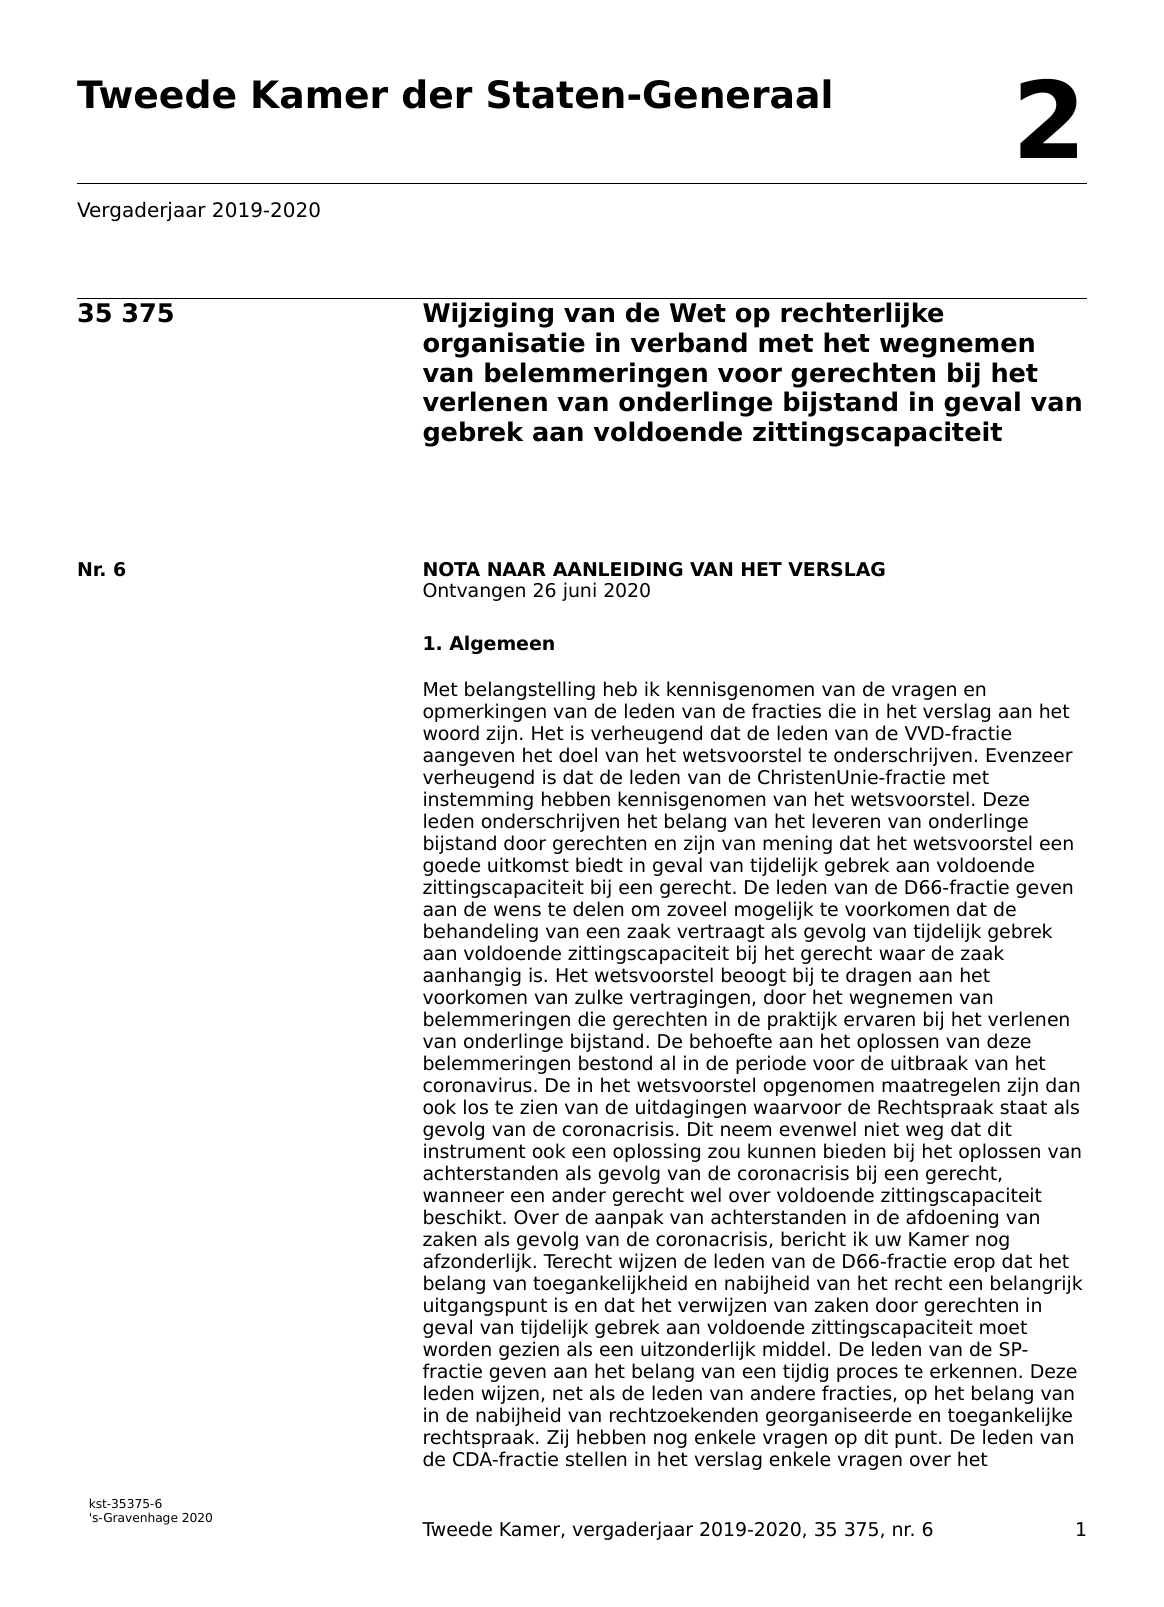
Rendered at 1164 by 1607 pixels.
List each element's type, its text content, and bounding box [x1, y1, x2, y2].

table_cell Vergaderjaar 2019-2020 [77, 184, 1087, 298]
subtitle 35 375 Wijziging van de Wet op rechterlijke organisatie in verband met het wegnemen van belemmeringen voor gerechten bij het verlenen van onderlinge bijstand in geval van gebrek aan voldoende zittingscapaciteit [77, 299, 1087, 447]
subtitle 1. Algemeen [422, 632, 1087, 654]
text kst-35375-6 [88, 1497, 323, 1511]
subtitle Nr. 6 NOTA NAAR AANLEIDING VAN HET VERSLAG [77, 558, 1087, 580]
table_header 2 [886, 59, 1087, 183]
text 's-Gravenhage 2020 [88, 1511, 323, 1525]
text Ontvangen 26 juni 2020 [422, 580, 1087, 602]
table_header Tweede Kamer der Staten-Generaal [77, 59, 886, 183]
text Met belangstelling heb ik kennisgenomen van de vragen en opmerkingen van de leden van de fracties die in het verslag aan het woord zijn. Het is verheugend dat de leden van de VVD-fractie aangeven het doel van het wetsvoorstel te onderschrijven. Evenzeer verheugend is dat de leden van de ChristenUnie-fractie met instemming hebben kennisgenomen van het wetsvoorstel. Deze leden onderschrijven het belang van het leveren van onderlinge bijstand door gerechten en zijn van mening dat het wetsvoorstel een goede uitkomst biedt in geval van tijdelijk gebrek aan voldoende zittingscapaciteit bij een gerecht. De leden van de D66-fractie geven aan de wens te delen om zoveel mogelijk te voorkomen dat de behandeling van een zaak vertraagt als gevolg van tijdelijk gebrek aan voldoende zittingscapaciteit bij het gerecht waar de zaak aanhangig is. Het wetsvoorstel beoogt bij te dragen aan het voorkomen van zulke vertragingen, door het wegnemen van belemmeringen die gerechten in de praktijk ervaren bij het verlenen van onderlinge bijstand. De behoefte aan het oplossen van deze belemmeringen bestond al in de periode voor de uitbraak van het coronavirus. De in het wetsvoorstel opgenomen maatregelen zijn dan ook los te zien van de uitdagingen waarvoor de Rechtspraak staat als gevolg van de coronacrisis. Dit neem evenwel niet weg dat dit instrument ook een oplossing zou kunnen bieden bij het oplossen van achterstanden als gevolg van de coronacrisis bij een gerecht, wanneer een ander gerecht wel over voldoende zittingscapaciteit beschikt. Over de aanpak van achterstanden in de afdoening van zaken als gevolg van de coronacrisis, bericht ik uw Kamer nog afzonderlijk. Terecht wijzen de leden van de D66-fractie erop dat het belang van toegankelijkheid en nabijheid van het recht een belangrijk uitgangspunt is en dat het verwijzen van zaken door gerechten in geval van tijdelijk gebrek aan voldoende zittingscapaciteit moet worden gezien als een uitzonderlijk middel. De leden van de SP-fractie geven aan het belang van een tijdig proces te erkennen. Deze leden wijzen, net als de leden van andere fracties, op het belang van in de nabijheid van rechtzoekenden georganiseerde en toegankelijke rechtspraak. Zij hebben nog enkele vragen op dit punt. De leden van de CDA-fractie stellen in het verslag enkele vragen over het [422, 679, 1087, 1471]
